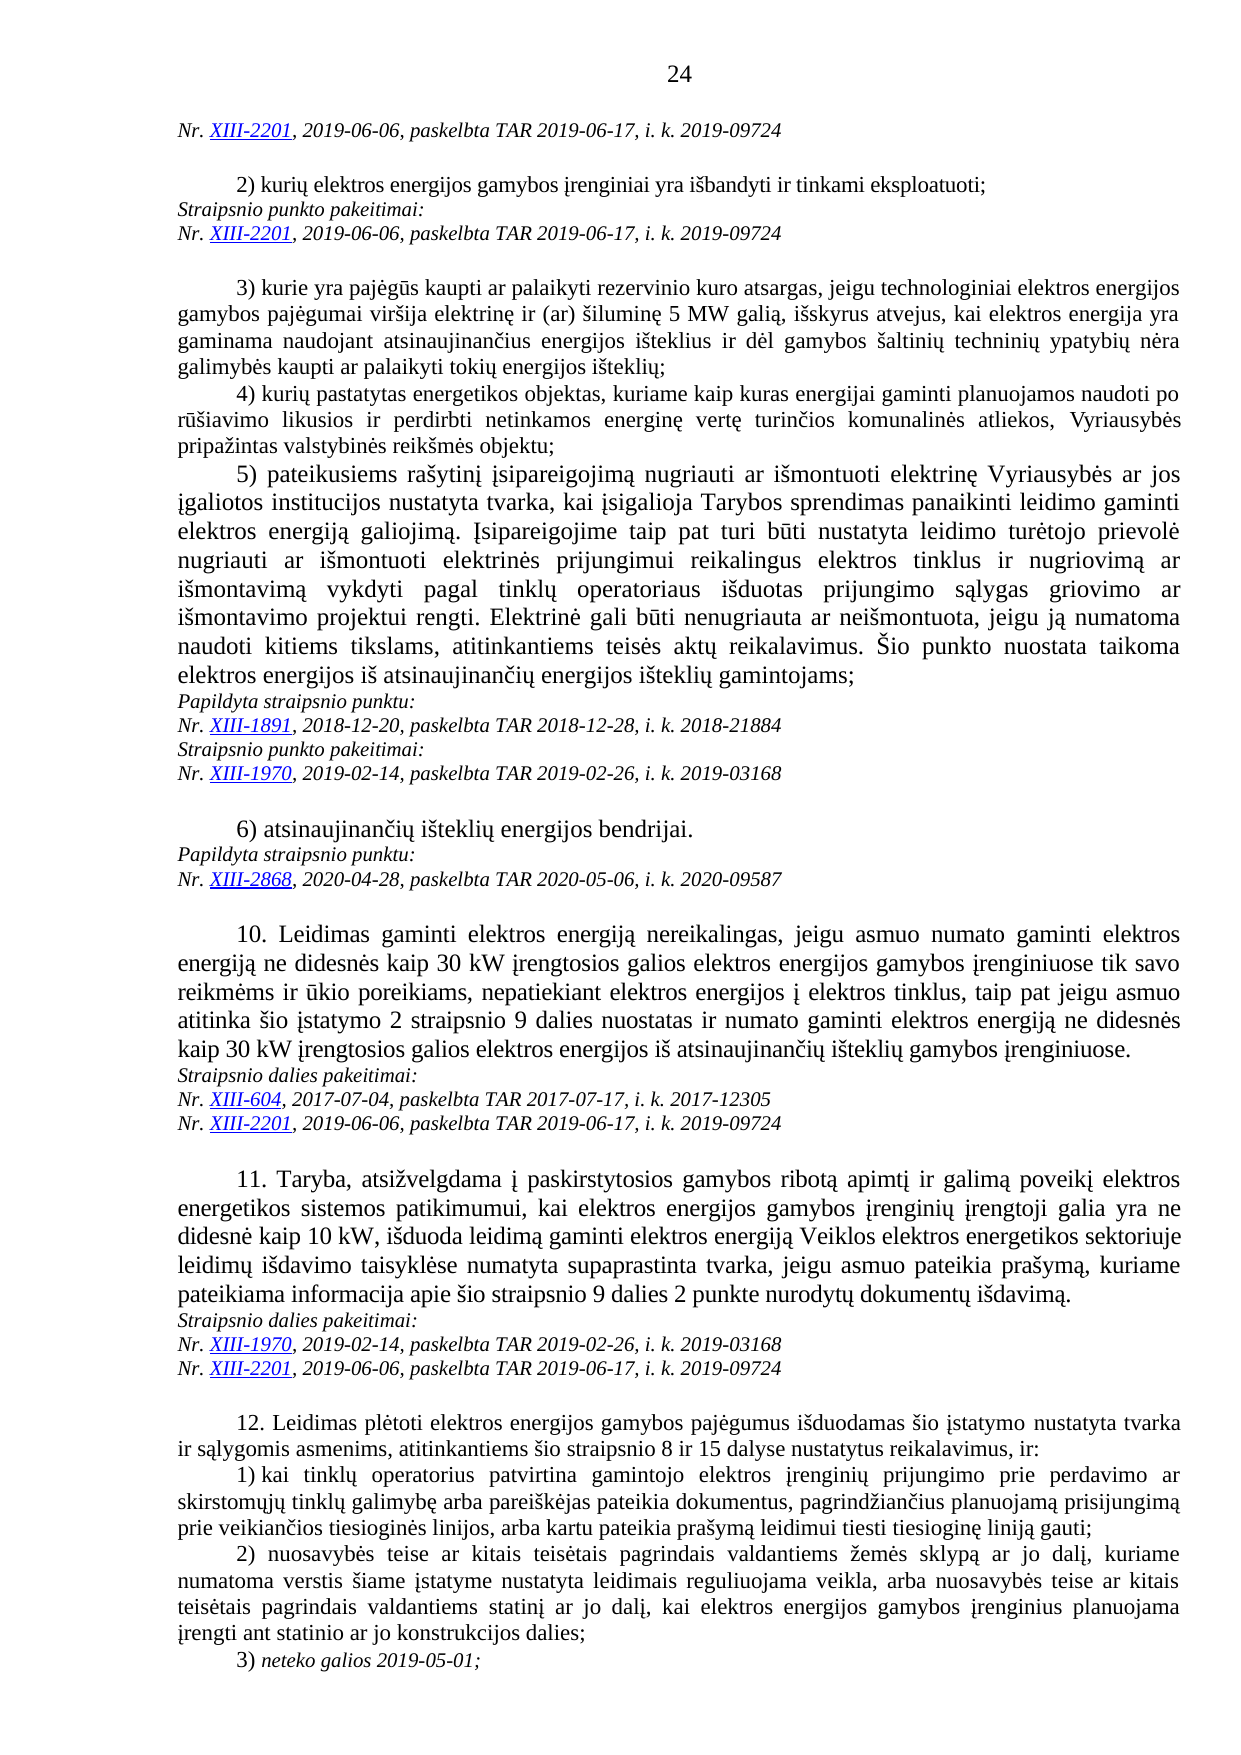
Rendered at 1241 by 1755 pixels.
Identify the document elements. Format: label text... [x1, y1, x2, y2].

text 4) kurių pastatytas energetikos objektas, kuriame kaip kuras energijai gaminti planuojamos naudoti po rūšiavimo likusios ir perdirbti netinkamos energinę vertę turinčios komunalinės atliekos, Vyriausybės pripažintas valstybinės reikšmės objektu; [177, 379, 1181, 459]
text Nr. XIII-2201, 2019-06-06, paskelbta TAR 2019-06-17, i. k. 2019-09724 [177, 118, 1181, 142]
text Nr. XIII-1891, 2018-12-20, paskelbta TAR 2018-12-28, i. k. 2018-21884 [177, 713, 1181, 737]
text Nr. XIII-1970, 2019-02-14, paskelbta TAR 2019-02-26, i. k. 2019-03168 [177, 1332, 1181, 1356]
text Straipsnio punkto pakeitimai: [177, 197, 1181, 221]
text 12. Leidimas plėtoti elektros energijos gamybos pajėgumus išduodamas šio įstatymo nustatyta tvarka ir sąlygomis asmenims, atitinkantiems šio straipsnio 8 ir 15 dalyse nustatytus reikalavimus, ir: [177, 1409, 1181, 1461]
text Straipsnio dalies pakeitimai: [177, 1063, 1181, 1087]
text Nr. XIII-604, 2017-07-04, paskelbta TAR 2017-07-17, i. k. 2017-12305 [177, 1087, 1181, 1111]
text Nr. XIII-2201, 2019-06-06, paskelbta TAR 2019-06-17, i. k. 2019-09724 [177, 221, 1181, 245]
text 3) neteko galios 2019-05-01; [177, 1646, 1181, 1672]
text Straipsnio punkto pakeitimai: [177, 737, 1181, 761]
text 10. Leidimas gaminti elektros energiją nereikalingas, jeigu asmuo numato gaminti elektros energiją ne didesnės kaip 30 kW įrengtosios galios elektros energijos gamybos įrenginiuose tik savo reikmėms ir ūkio poreikiams, nepatiekiant elektros energijos į elektros tinklus, taip pat jeigu asmuo atitinka šio įstatymo 2 straipsnio 9 dalies nuostatas ir numato gaminti elektros energiją ne didesnės kaip 30 kW įrengtosios galios elektros energijos iš atsinaujinančių išteklių gamybos įrenginiuose. [177, 919, 1181, 1063]
text 11. Taryba, atsižvelgdama į paskirstytosios gamybos ribotą apimtį ir galimą poveikį elektros energetikos sistemos patikimumui, kai elektros energijos gamybos įrenginių įrengtoji galia yra ne didesnė kaip 10 kW, išduoda leidimą gaminti elektros energiją Veiklos elektros energetikos sektoriuje leidimų išdavimo taisyklėse numatyta supaprastinta tvarka, jeigu asmuo pateikia prašymą, kuriame pateikiama informacija apie šio straipsnio 9 dalies 2 punkte nurodytų dokumentų išdavimą. [177, 1164, 1181, 1308]
text Nr. XIII-1970, 2019-02-14, paskelbta TAR 2019-02-26, i. k. 2019-03168 [177, 761, 1181, 785]
text Nr. XIII-2201, 2019-06-06, paskelbta TAR 2019-06-17, i. k. 2019-09724 [177, 1356, 1181, 1380]
text 1) kai tinklų operatorius patvirtina gamintojo elektros įrenginių prijungimo prie perdavimo ar skirstomųjų tinklų galimybę arba pareiškėjas pateikia dokumentus, pagrindžiančius planuojamą prisijungimą prie veikiančios tiesioginės linijos, arba kartu pateikia prašymą leidimui tiesti tiesioginę liniją gauti; [177, 1461, 1181, 1540]
text 6) atsinaujinančių išteklių energijos bendrijai. [177, 814, 1181, 842]
text 3) kurie yra pajėgūs kaupti ar palaikyti rezervinio kuro atsargas, jeigu technologiniai elektros energijos gamybos pajėgumai viršija elektrinę ir (ar) šiluminę 5 MW galią, išskyrus atvejus, kai elektros energija yra gaminama naudojant atsinaujinančius energijos išteklius ir dėl gamybos šaltinių techninių ypatybių nėra galimybės kaupti ar palaikyti tokių energijos išteklių; [177, 274, 1181, 379]
text Papildyta straipsnio punktu: [177, 842, 1181, 866]
text 2) nuosavybės teise ar kitais teisėtais pagrindais valdantiems žemės sklypą ar jo dalį, kuriame numatoma verstis šiame įstatyme nustatyta leidimais reguliuojama veikla, arba nuosavybės teise ar kitais teisėtais pagrindais valdantiems statinį ar jo dalį, kai elektros energijos gamybos įrenginius planuojama įrengti ant statinio ar jo konstrukcijos dalies; [177, 1540, 1181, 1646]
text Nr. XIII-2201, 2019-06-06, paskelbta TAR 2019-06-17, i. k. 2019-09724 [177, 1111, 1181, 1135]
text Straipsnio dalies pakeitimai: [177, 1308, 1181, 1332]
text Nr. XIII-2868, 2020-04-28, paskelbta TAR 2020-05-06, i. k. 2020-09587 [177, 866, 1181, 891]
text 2) kurių elektros energijos gamybos įrenginiai yra išbandyti ir tinkami eksploatuoti; [177, 171, 1181, 197]
text 5) pateikusiems rašytinį įsipareigojimą nugriauti ar išmontuoti elektrinę Vyriausybės ar jos įgaliotos institucijos nustatyta tvarka, kai įsigalioja Tarybos sprendimas panaikinti leidimo gaminti elektros energiją galiojimą. Įsipareigojime taip pat turi būti nustatyta leidimo turėtojo prievolė nugriauti ar išmontuoti elektrinės prijungimui reikalingus elektros tinklus ir nugriovimą ar išmontavimą vykdyti pagal tinklų operatoriaus išduotas prijungimo sąlygas griovimo ar išmontavimo projektui rengti. Elektrinė gali būti nenugriauta ar neišmontuota, jeigu ją numatoma naudoti kitiems tikslams, atitinkantiems teisės aktų reikalavimus. Šio punkto nuostata taikoma elektros energijos iš atsinaujinančių energijos išteklių gamintojams; [177, 459, 1181, 689]
text Papildyta straipsnio punktu: [177, 689, 1181, 713]
